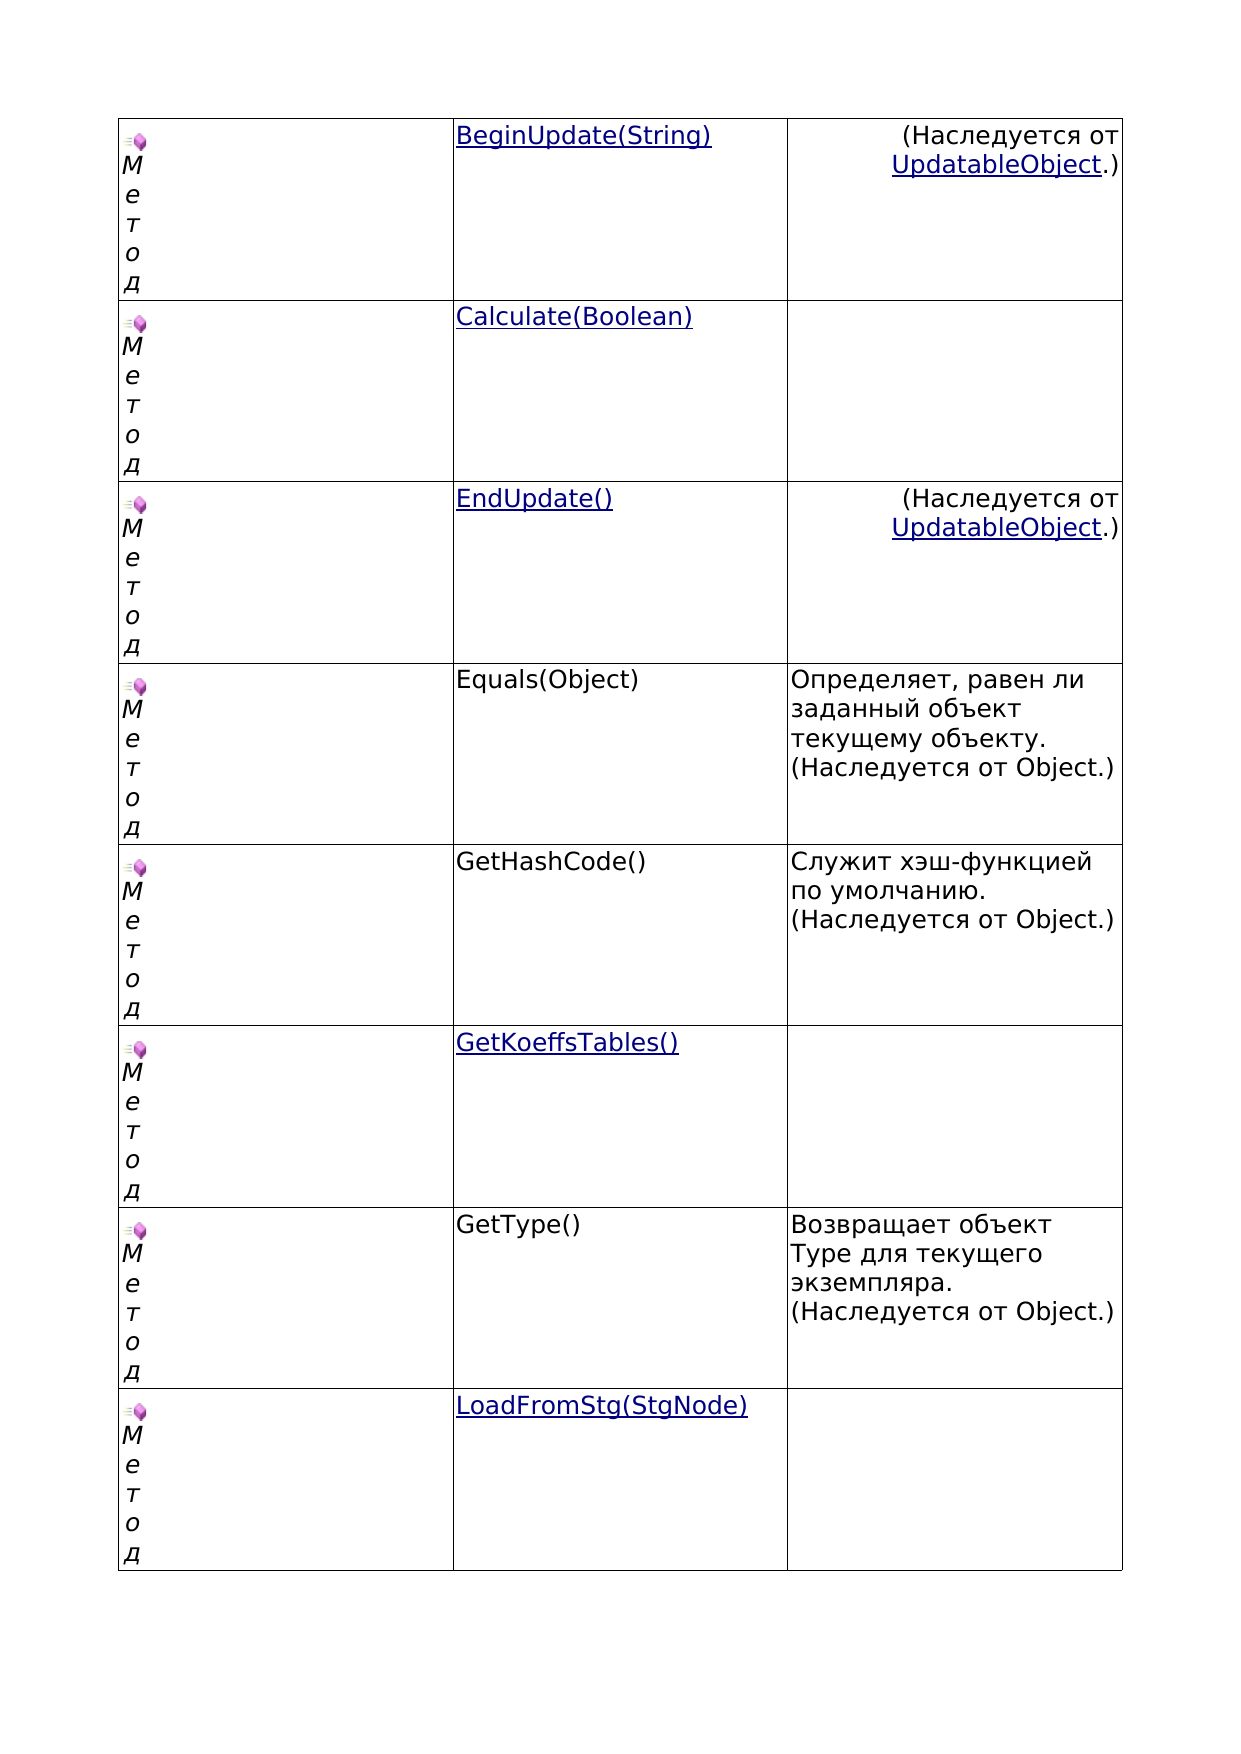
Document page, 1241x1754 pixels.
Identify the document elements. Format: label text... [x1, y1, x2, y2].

table_cell [119, 119, 453, 299]
table_cell LoadFromStg(StgNode) [454, 1389, 787, 1570]
table_cell [119, 482, 453, 662]
picture [121, 1222, 147, 1240]
table_cell (Наследуется от UpdatableObject.) [788, 119, 1122, 299]
table_cell GetType() [454, 1208, 787, 1388]
table_cell [788, 1026, 1122, 1207]
table_cell [119, 664, 453, 844]
table_cell EndUpdate() [454, 482, 787, 662]
table_cell [119, 301, 453, 481]
picture [121, 1041, 147, 1059]
table_cell Определяет, равен ли заданный объект текущему объекту. (Наследуется от Object.) [788, 664, 1122, 844]
picture [121, 133, 147, 151]
picture [121, 1403, 147, 1421]
table_cell [788, 1389, 1122, 1570]
table_cell (Наследуется от UpdatableObject.) [788, 482, 1122, 662]
table_cell GetKoeffsTables() [454, 1026, 787, 1207]
table_cell GetHashCode() [454, 845, 787, 1025]
picture [121, 496, 147, 514]
table_cell Calculate(Boolean) [454, 301, 787, 481]
table_cell BeginUpdate(String) [454, 119, 787, 299]
table_cell [119, 1026, 453, 1207]
table_cell [119, 845, 453, 1025]
table_cell Служит хэш-функцией по умолчанию. (Наследуется от Object.) [788, 845, 1122, 1025]
table_cell [119, 1208, 453, 1388]
table_cell Equals(Object) [454, 664, 787, 844]
table_cell Возвращает объект Type для текущего экземпляра. (Наследуется от Object.) [788, 1208, 1122, 1388]
picture [121, 315, 147, 333]
table_cell [119, 1389, 453, 1570]
picture [121, 678, 147, 696]
picture [121, 859, 147, 877]
table_cell [788, 301, 1122, 481]
